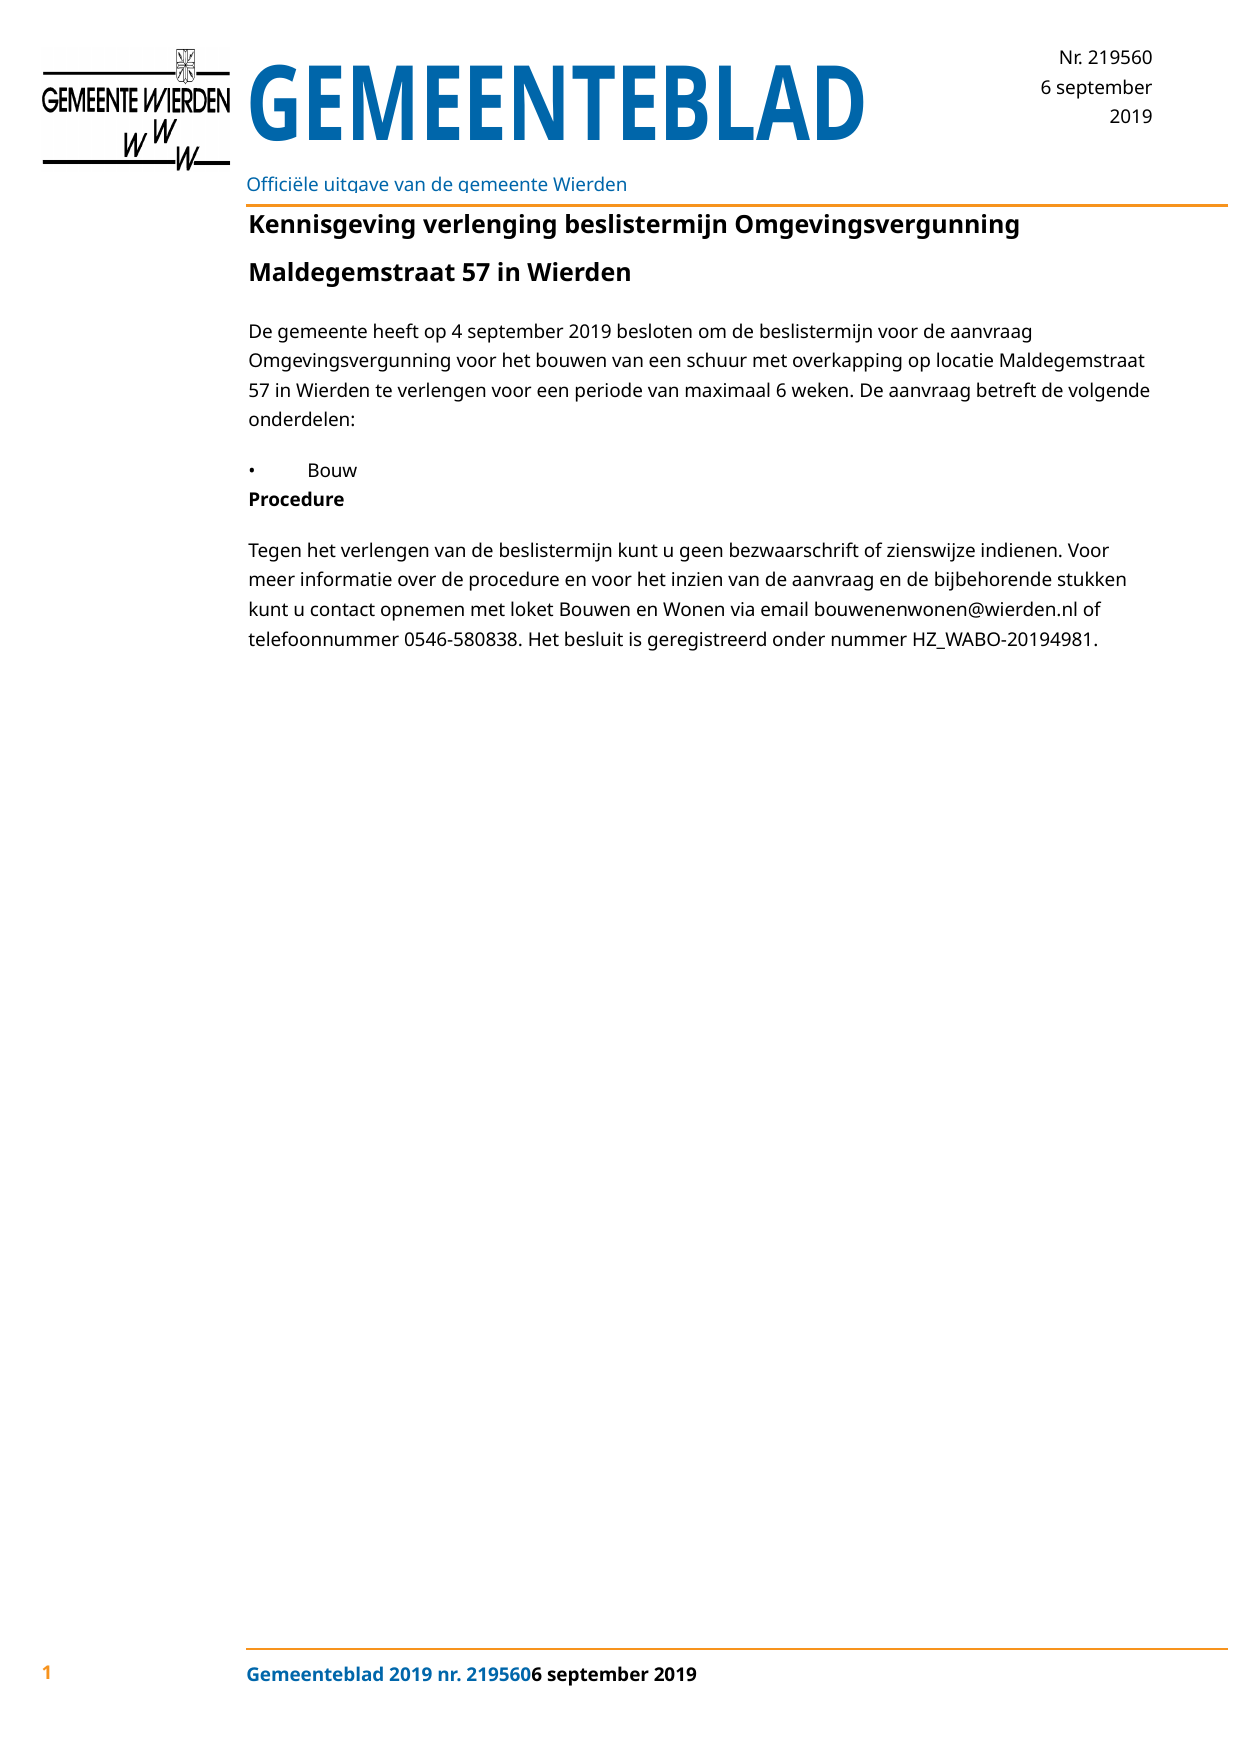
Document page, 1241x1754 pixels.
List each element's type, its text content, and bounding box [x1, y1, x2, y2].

text De gemeente heeft op 4 september 2019 besloten om de beslistermijn voor de aanvraag Omgevingsvergunning voor het bouwen van een schuur met overkapping op locatie Maldegemstraat 57 in Wierden te verlengen voor een periode van maximaal 6 weken. De aanvraag betreft de volgende onderdelen: [248, 318, 1152, 432]
text Tegen het verlengen van de beslistermijn kunt u geen bezwaarschrift of zienswijze indienen. Voor meer informatie over de procedure en voor het inzien van de aanvraag en de bijbehorende stukken kunt u contact opnemen met loket Bouwen en Wonen via email bouwenenwonen@wierden.nl of telefoonnummer 0546-580838. Het besluit is geregistreerd onder nummer HZ_WABO-20194981. [248, 537, 1152, 652]
text Kennisgeving verlenging beslistermijn Omgevingsvergunning Maldegemstraat 57 in Wierden [248, 207, 1152, 288]
text Procedure [248, 487, 1152, 512]
picture [41, 47, 231, 172]
list Bouw [248, 457, 1152, 483]
